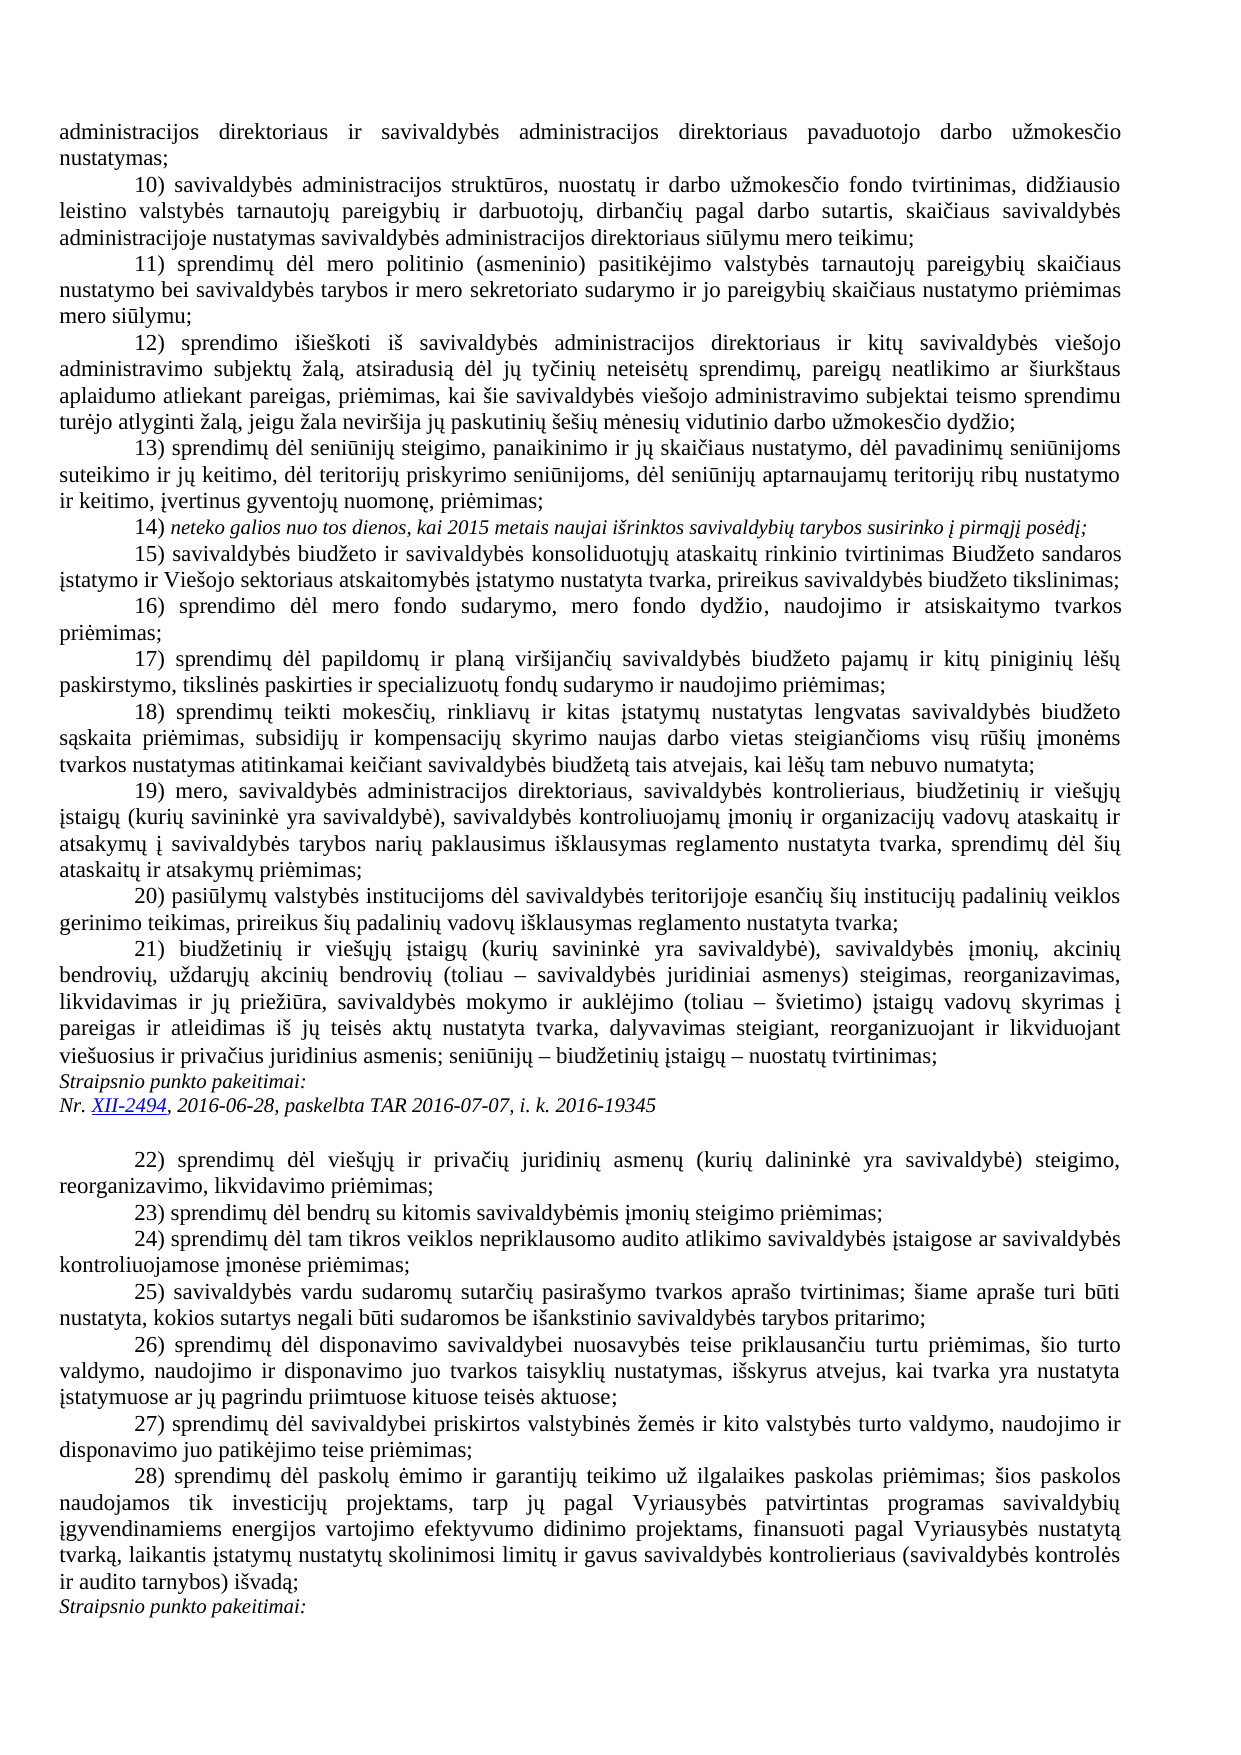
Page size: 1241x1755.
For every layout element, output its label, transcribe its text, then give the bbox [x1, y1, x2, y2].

text 16) sprendimo dėl mero fondo sudarymo, mero fondo dydžio, naudojimo ir atsiskaitymo tvarkos priėmimas; [59, 592, 1122, 645]
text 26) sprendimų dėl disponavimo savivaldybei nuosavybės teise priklausančiu turtu priėmimas, šio turto valdymo, naudojimo ir disponavimo juo tvarkos taisyklių nustatymas, išskyrus atvejus, kai tvarka yra nustatyta įstatymuose ar jų pagrindu priimtuose kituose teisės aktuose; [59, 1331, 1122, 1410]
text 15) savivaldybės biudžeto ir savivaldybės konsoliduotųjų ataskaitų rinkinio tvirtinimas Biudžeto sandaros įstatymo ir Viešojo sektoriaus atskaitomybės įstatymo nustatyta tvarka, prireikus savivaldybės biudžeto tikslinimas; [59, 540, 1122, 592]
text 17) sprendimų dėl papildomų ir planą viršijančių savivaldybės biudžeto pajamų ir kitų piniginių lėšų paskirstymo, tikslinės paskirties ir specializuotų fondų sudarymo ir naudojimo priėmimas; [59, 645, 1122, 698]
text 24) sprendimų dėl tam tikros veiklos nepriklausomo audito atlikimo savivaldybės įstaigose ar savivaldybės kontroliuojamose įmonėse priėmimas; [59, 1225, 1122, 1278]
text 27) sprendimų dėl savivaldybei priskirtos valstybinės žemės ir kito valstybės turto valdymo, naudojimo ir disponavimo juo patikėjimo teise priėmimas; [59, 1410, 1122, 1462]
text 20) pasiūlymų valstybės institucijoms dėl savivaldybės teritorijoje esančių šių institucijų padalinių veiklos gerinimo teikimas, prireikus šių padalinių vadovų išklausymas reglamento nustatyta tvarka; [59, 882, 1122, 935]
text 25) savivaldybės vardu sudaromų sutarčių pasirašymo tvarkos aprašo tvirtinimas; šiame apraše turi būti nustatyta, kokios sutartys negali būti sudaromos be išankstinio savivaldybės tarybos pritarimo; [59, 1278, 1122, 1331]
text Straipsnio punkto pakeitimai: [59, 1069, 1122, 1093]
text 18) sprendimų teikti mokesčių, rinkliavų ir kitas įstatymų nustatytas lengvatas savivaldybės biudžeto sąskaita priėmimas, subsidijų ir kompensacijų skyrimo naujas darbo vietas steigiančioms visų rūšių įmonėms tvarkos nustatymas atitinkamai keičiant savivaldybės biudžetą tais atvejais, kai lėšų tam nebuvo numatyta; [59, 698, 1122, 777]
text administracijos direktoriaus ir savivaldybės administracijos direktoriaus pavaduotojo darbo užmokesčio nustatymas; [59, 118, 1122, 171]
text 10) savivaldybės administracijos struktūros, nuostatų ir darbo užmokesčio fondo tvirtinimas, didžiausio leistino valstybės tarnautojų pareigybių ir darbuotojų, dirbančių pagal darbo sutartis, skaičiaus savivaldybės administracijoje nustatymas savivaldybės administracijos direktoriaus siūlymu mero teikimu; [59, 171, 1122, 250]
text Straipsnio punkto pakeitimai: [59, 1594, 1122, 1618]
text 13) sprendimų dėl seniūnijų steigimo, panaikinimo ir jų skaičiaus nustatymo, dėl pavadinimų seniūnijoms suteikimo ir jų keitimo, dėl teritorijų priskyrimo seniūnijoms, dėl seniūnijų aptarnaujamų teritorijų ribų nustatymo ir keitimo, įvertinus gyventojų nuomonę, priėmimas; [59, 434, 1122, 513]
text 21) biudžetinių ir viešųjų įstaigų (kurių savininkė yra savivaldybė), savivaldybės įmonių, akcinių bendrovių, uždarųjų akcinių bendrovių (toliau – savivaldybės juridiniai asmenys) steigimas, reorganizavimas, likvidavimas ir jų priežiūra, savivaldybės mokymo ir auklėjimo (toliau – švietimo) įstaigų vadovų skyrimas į pareigas ir atleidimas iš jų teisės aktų nustatyta tvarka, dalyvavimas steigiant, reorganizuojant ir likviduojant viešuosius ir privačius juridinius asmenis; seniūnijų – biudžetinių įstaigų – nuostatų tvirtinimas; [59, 935, 1122, 1069]
text 28) sprendimų dėl paskolų ėmimo ir garantijų teikimo už ilgalaikes paskolas priėmimas; šios paskolos naudojamos tik investicijų projektams, tarp jų pagal Vyriausybės patvirtintas programas savivaldybių įgyvendinamiems energijos vartojimo efektyvumo didinimo projektams, finansuoti pagal Vyriausybės nustatytą tvarką, laikantis įstatymų nustatytų skolinimosi limitų ir gavus savivaldybės kontrolieriaus (savivaldybės kontrolės ir audito tarnybos) išvadą; [59, 1462, 1122, 1594]
text Nr. XII-2494, 2016-06-28, paskelbta TAR 2016-07-07, i. k. 2016-19345 [59, 1093, 1122, 1117]
text 19) mero, savivaldybės administracijos direktoriaus, savivaldybės kontrolieriaus, biudžetinių ir viešųjų įstaigų (kurių savininkė yra savivaldybė), savivaldybės kontroliuojamų įmonių ir organizacijų vadovų ataskaitų ir atsakymų į savivaldybės tarybos narių paklausimus išklausymas reglamento nustatyta tvarka, sprendimų dėl šių ataskaitų ir atsakymų priėmimas; [59, 777, 1122, 882]
text 11) sprendimų dėl mero politinio (asmeninio) pasitikėjimo valstybės tarnautojų pareigybių skaičiaus nustatymo bei savivaldybės tarybos ir mero sekretoriato sudarymo ir jo pareigybių skaičiaus nustatymo priėmimas mero siūlymu; [59, 250, 1122, 329]
text 14) neteko galios nuo tos dienos, kai 2015 metais naujai išrinktos savivaldybių tarybos susirinko į pirmąjį posėdį; [59, 513, 1122, 540]
text 12) sprendimo išieškoti iš savivaldybės administracijos direktoriaus ir kitų savivaldybės viešojo administravimo subjektų žalą, atsiradusią dėl jų tyčinių neteisėtų sprendimų, pareigų neatlikimo ar šiurkštaus aplaidumo atliekant pareigas, priėmimas, kai šie savivaldybės viešojo administravimo subjektai teismo sprendimu turėjo atlyginti žalą, jeigu žala neviršija jų paskutinių šešių mėnesių vidutinio darbo užmokesčio dydžio; [59, 329, 1122, 434]
text 22) sprendimų dėl viešųjų ir privačių juridinių asmenų (kurių dalininkė yra savivaldybė) steigimo, reorganizavimo, likvidavimo priėmimas; [59, 1146, 1122, 1199]
text 23) sprendimų dėl bendrų su kitomis savivaldybėmis įmonių steigimo priėmimas; [59, 1199, 1122, 1225]
